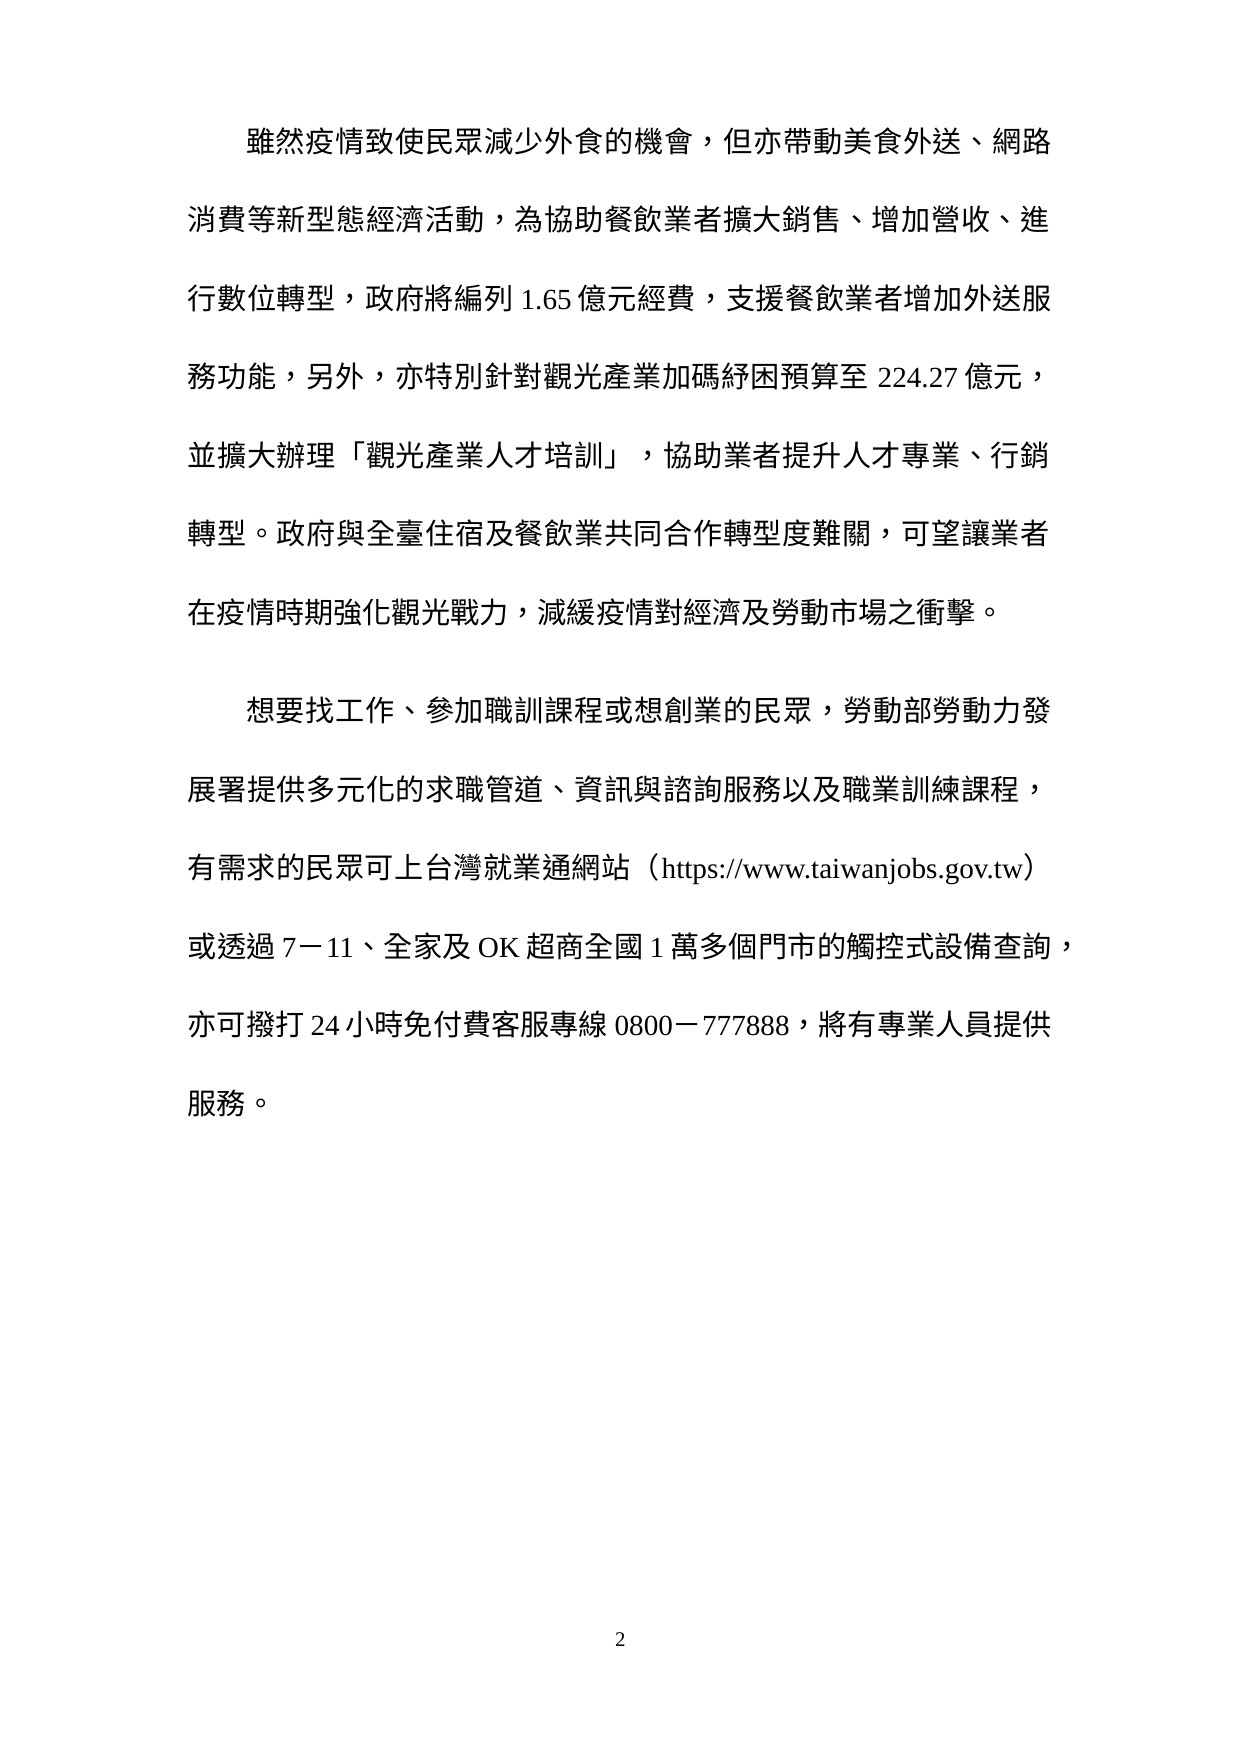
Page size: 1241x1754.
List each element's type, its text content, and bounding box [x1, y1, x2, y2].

text 想要找工作、參加職訓課程或想創業的民眾，勞動部勞動力發展署提供多元化的求職管道、資訊與諮詢服務以及職業訓練課程，有需求的民眾可上台灣就業通網站（https://www.taiwanjobs.gov.tw）或透過7－11、全家及OK超商全國1萬多個門市的觸控式設備查詢，亦可撥打24小時免付費客服專線0800－777888，將有專業人員提供服務。 [187, 669, 1053, 1141]
text 雖然疫情致使民眾減少外食的機會，但亦帶動美食外送、網路消費等新型態經濟活動，為協助餐飲業者擴大銷售、增加營收、進行數位轉型，政府將編列1.65億元經費，支援餐飲業者增加外送服務功能，另外，亦特別針對觀光產業加碼紓困預算至224.27億元，並擴大辦理「觀光產業人才培訓」，協助業者提升人才專業、行銷轉型。政府與全臺住宿及餐飲業共同合作轉型度難關，可望讓業者在疫情時期強化觀光戰力，減緩疫情對經濟及勞動市場之衝擊。 [187, 100, 1053, 650]
